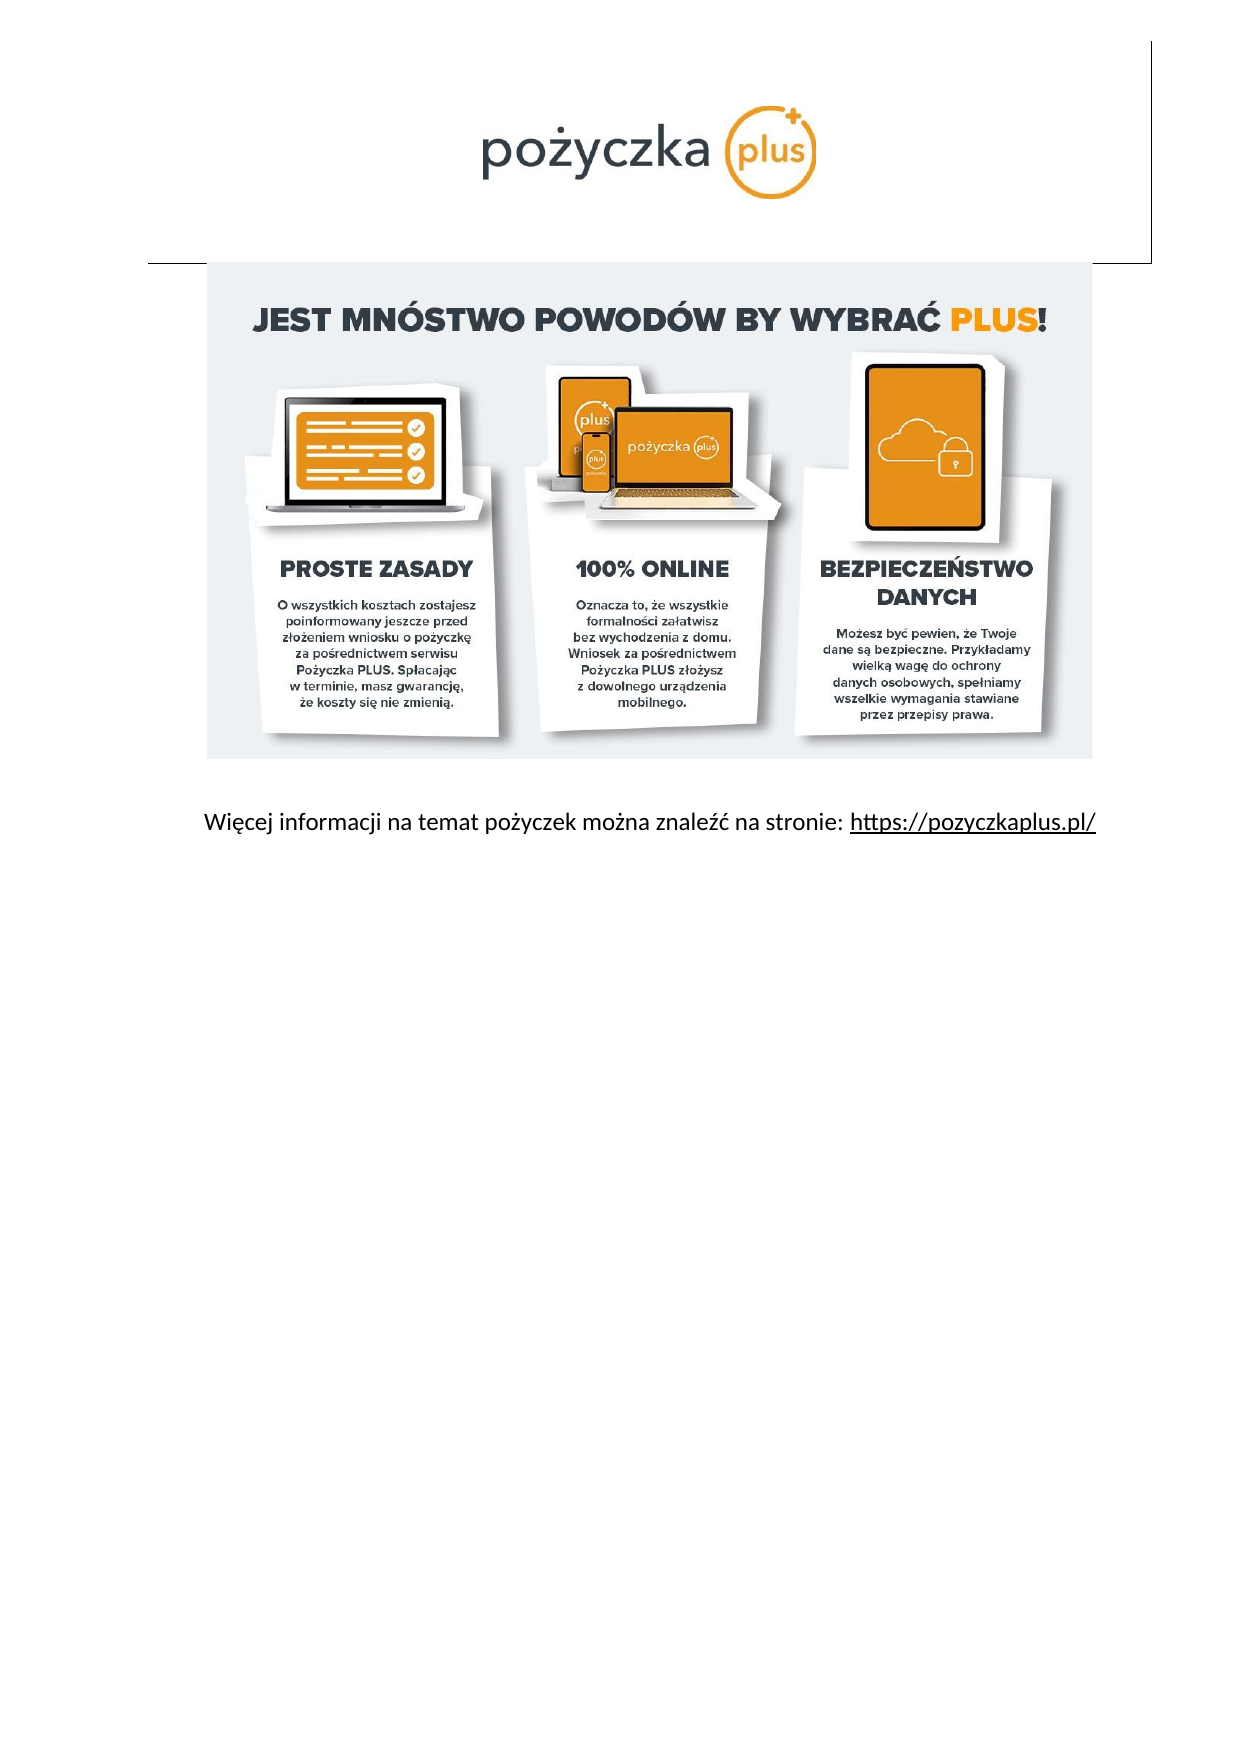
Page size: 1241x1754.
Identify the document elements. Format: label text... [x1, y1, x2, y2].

text Więcej informacji na temat pożyczek można znaleźć na stronie: https://pozyczkaplus.pl/ [148, 806, 1152, 836]
